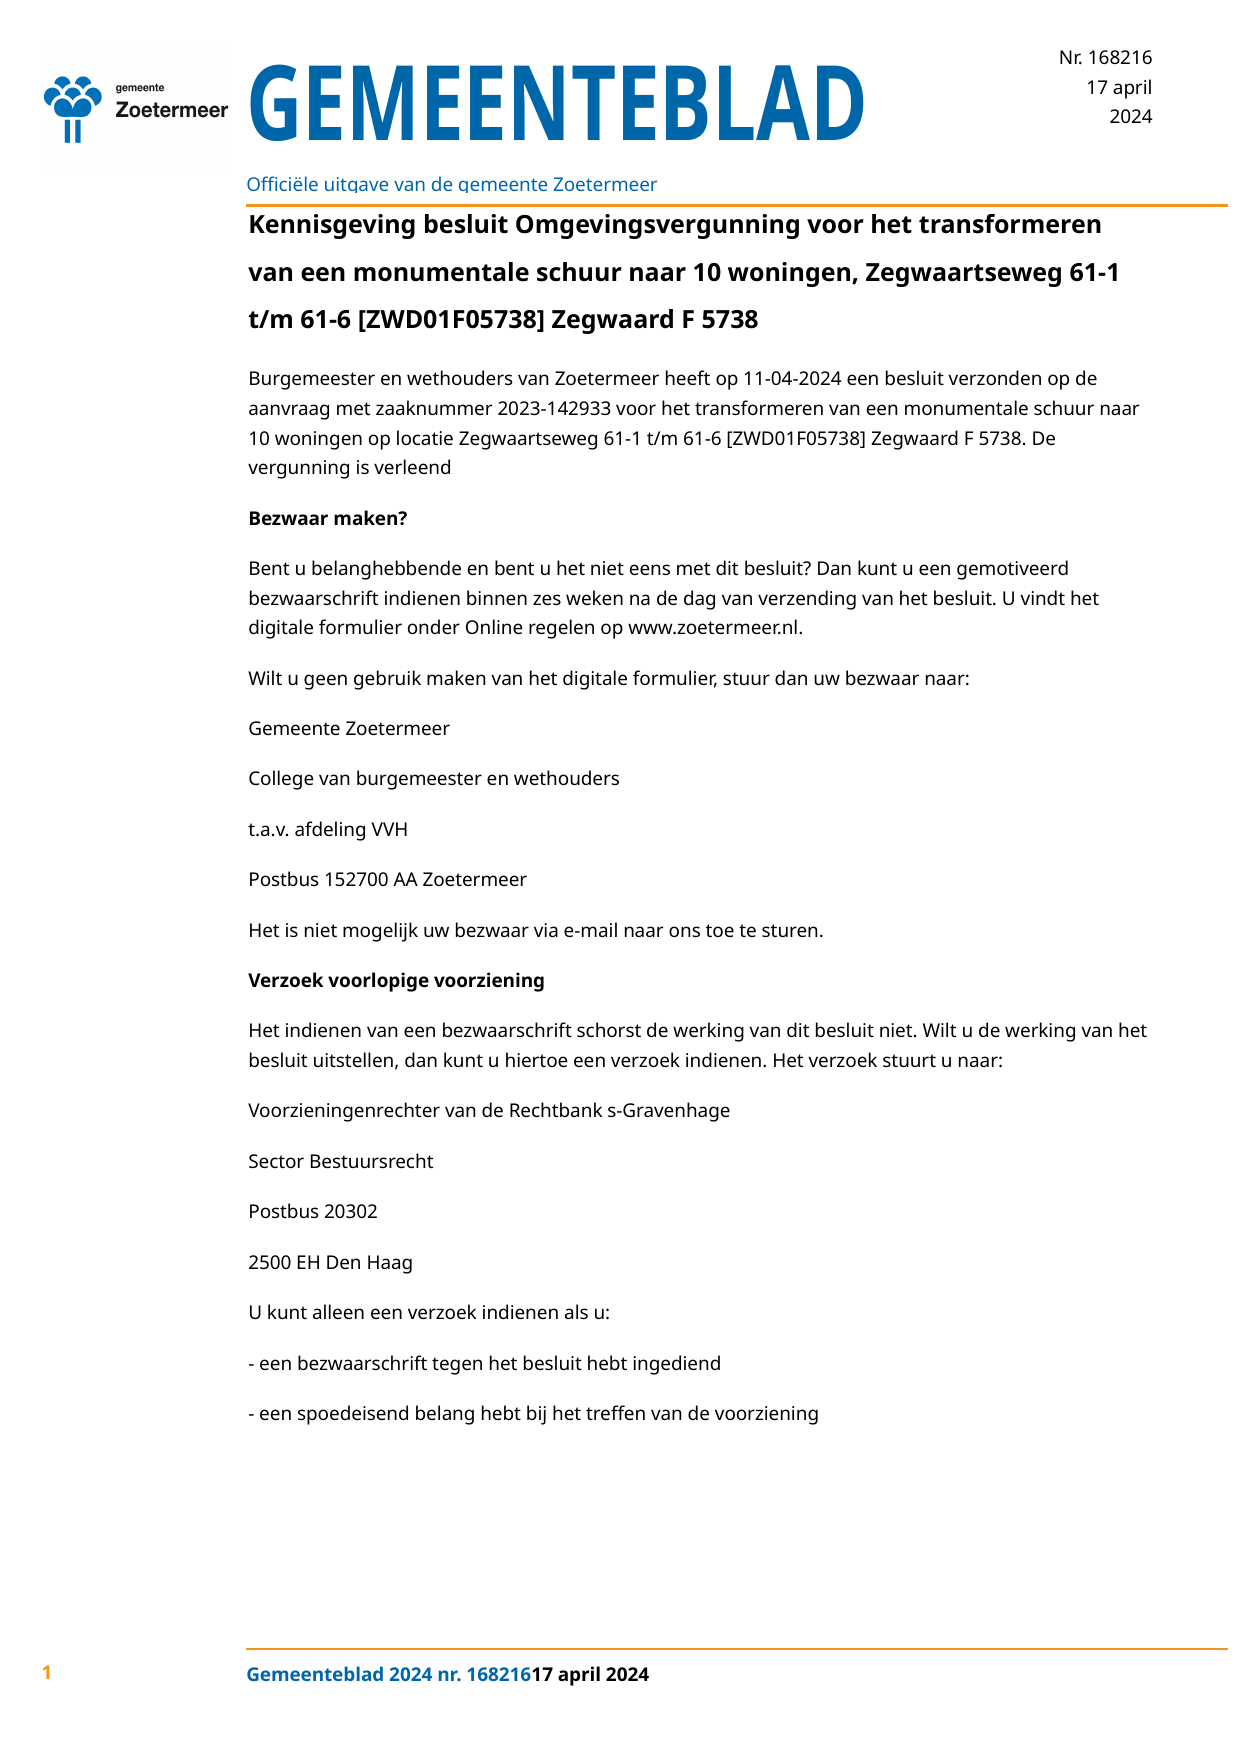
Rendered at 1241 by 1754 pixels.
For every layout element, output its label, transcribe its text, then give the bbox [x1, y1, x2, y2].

text Sector Bestuursrecht [248, 1148, 1152, 1174]
text Burgemeester en wethouders van Zoetermeer heeft op 11-04-2024 een besluit verzonden op de aanvraag met zaaknummer 2023-142933 voor het transformeren van een monumentale schuur naar 10 woningen op locatie Zegwaartseweg 61-1 t/m 61-6 [ZWD01F05738] Zegwaard F 5738. De vergunning is verleend [248, 366, 1152, 480]
text - een bezwaarschrift tegen het besluit hebt ingediend [248, 1350, 1152, 1375]
text Gemeente Zoetermeer [248, 715, 1152, 741]
text Bent u belanghebbende en bent u het niet eens met dit besluit? Dan kunt u een gemotiveerd bezwaarschrift indienen binnen zes weken na de dag van verzending van het besluit. U vindt het digitale formulier onder Online regelen op www.zoetermeer.nl. [248, 555, 1152, 640]
text - een spoedeisend belang hebt bij het treffen van de voorziening [248, 1400, 1152, 1426]
text Verzoek voorlopige voorziening [248, 967, 1152, 993]
text t.a.v. afdeling VVH [248, 816, 1152, 842]
text Het indienen van een bezwaarschrift schorst de werking van dit besluit niet. Wilt u de werking van het besluit uitstellen, dan kunt u hiertoe een verzoek indienen. Het verzoek stuurt u naar: [248, 1018, 1152, 1073]
text U kunt alleen een verzoek indienen als u: [248, 1299, 1152, 1325]
text Kennisgeving besluit Omgevingsvergunning voor het transformeren van een monumentale schuur naar 10 woningen, Zegwaartseweg 61-1 t/m 61-6 [ZWD01F05738] Zegwaard F 5738 [248, 207, 1152, 336]
text 2500 EH Den Haag [248, 1249, 1152, 1274]
text Postbus 20302 [248, 1198, 1152, 1224]
text Het is niet mogelijk uw bezwaar via e-mail naar ons toe te sturen. [248, 917, 1152, 942]
text College van burgemeester en wethouders [248, 766, 1152, 791]
text Postbus 152700 AA Zoetermeer [248, 866, 1152, 892]
text Bezwaar maken? [248, 505, 1152, 530]
text Voorzieningenrechter van de Rechtbank s-Gravenhage [248, 1098, 1152, 1123]
picture [41, 47, 231, 172]
text Wilt u geen gebruik maken van het digitale formulier, stuur dan uw bezwaar naar: [248, 665, 1152, 690]
